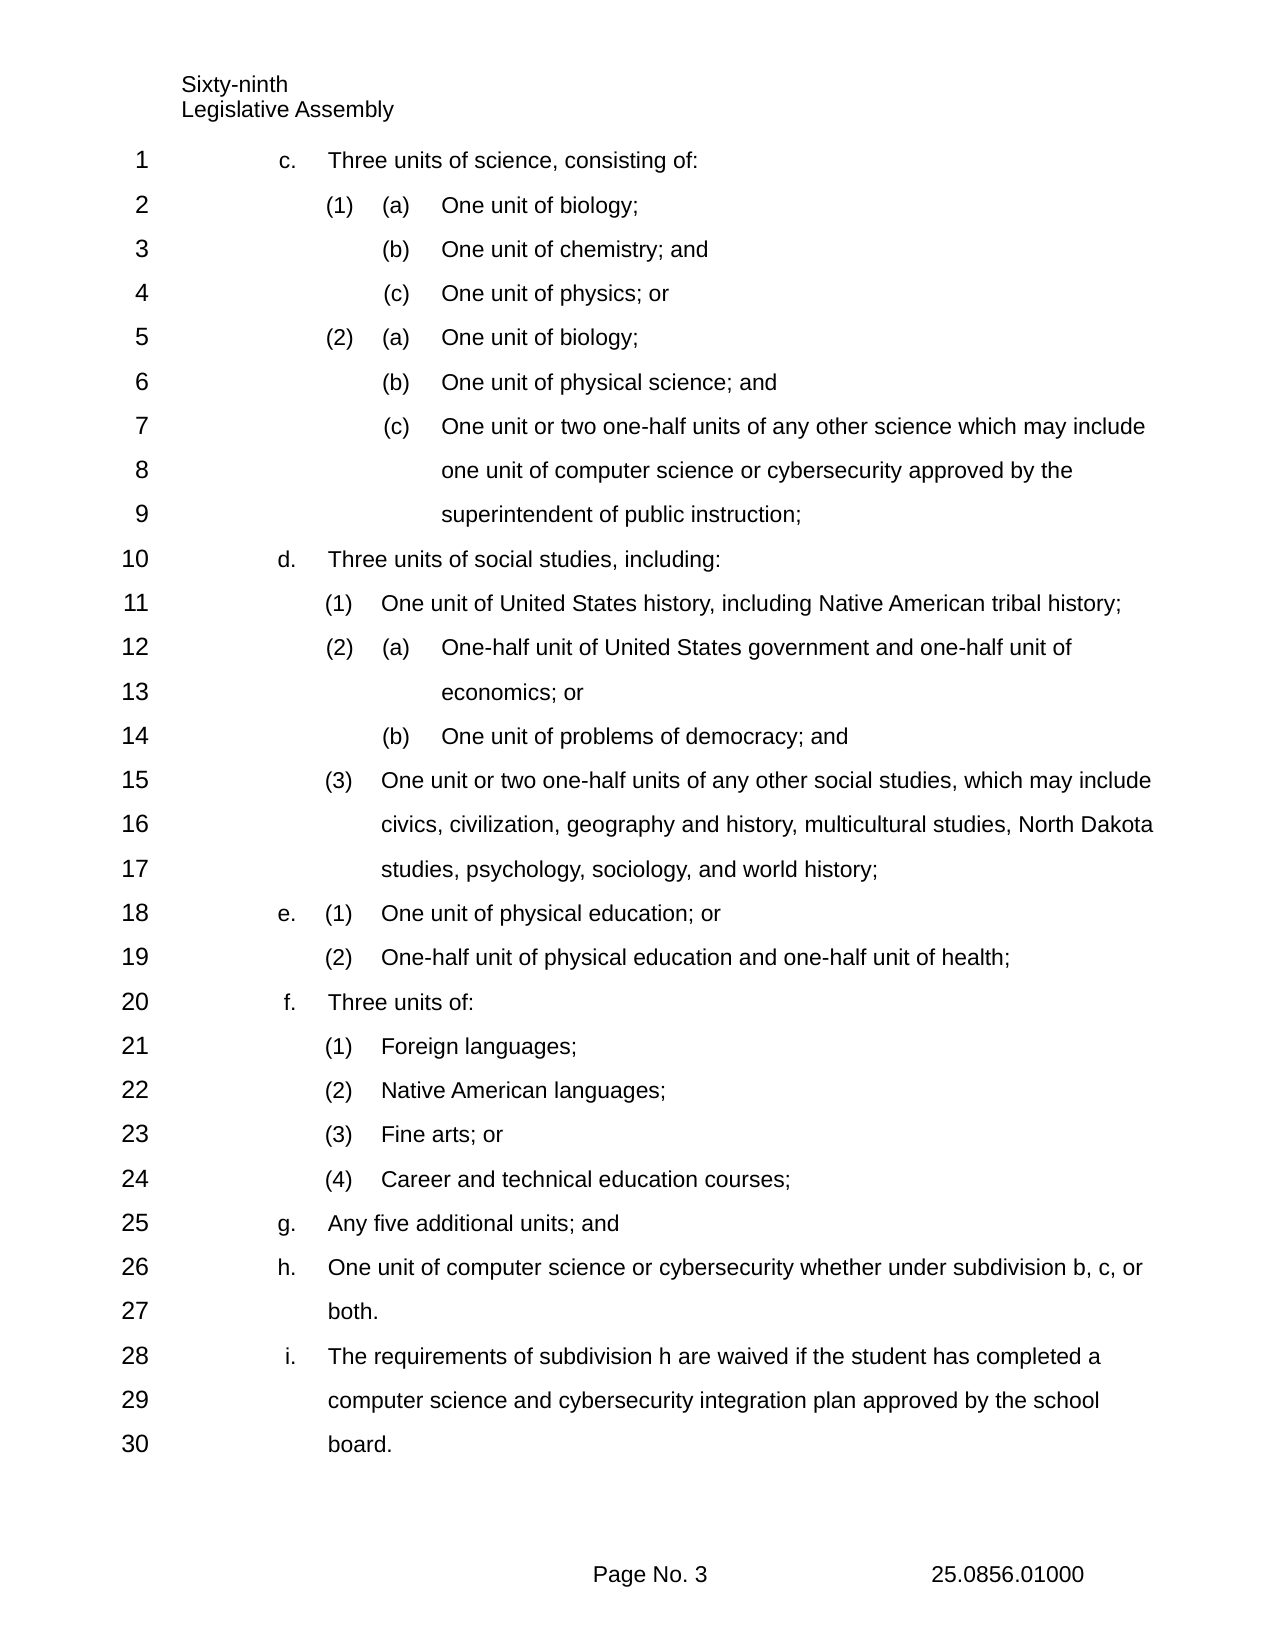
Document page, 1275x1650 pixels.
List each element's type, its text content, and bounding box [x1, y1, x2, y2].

text (1) Foreign languages; [181, 1019, 1154, 1063]
text f. Three units of: [181, 974, 1154, 1019]
text d. Three units of social studies, including: [181, 532, 1154, 576]
text (4) Career and technical education courses; [181, 1152, 1154, 1196]
text (3) Fine arts; or [181, 1107, 1154, 1152]
text (1) (a) One unit of biology; [181, 178, 1154, 222]
text g. Any five additional units; and [181, 1196, 1154, 1240]
text e. (1) One unit of physical education; or [181, 886, 1154, 930]
text i. The requirements of subdivision h are waived if the student has completed a computer science and cybersecurity integration plan approved by the school board. [181, 1329, 1154, 1461]
text (2) Native American languages; [181, 1063, 1154, 1107]
text (c) One unit or two one‑half units of any other science which may include one unit of computer science or cybersecurity approved by the superintendent of public instruction; [181, 399, 1154, 532]
text c. Three units of science, consisting of: [181, 133, 1154, 178]
text (c) One unit of physics; or [181, 266, 1154, 310]
text (3) One unit or two one‑half units of any other social studies, which may include civics, civilization, geography and history, multicultural studies, North Dakota studies, psychology, sociology, and world history; [181, 753, 1154, 886]
text (2) (a) One‑half unit of United States government and one‑half unit of economics; or [181, 620, 1154, 709]
text (1) One unit of United States history, including Native American tribal history; [181, 576, 1154, 620]
text (b) One unit of problems of democracy; and [181, 709, 1154, 753]
text (2) One‑half unit of physical education and one‑half unit of health; [181, 930, 1154, 974]
text (b) One unit of physical science; and [181, 355, 1154, 399]
text (2) (a) One unit of biology; [181, 310, 1154, 355]
text (b) One unit of chemistry; and [181, 222, 1154, 266]
text h. One unit of computer science or cybersecurity whether under subdivision b, c, or both. [181, 1240, 1154, 1329]
